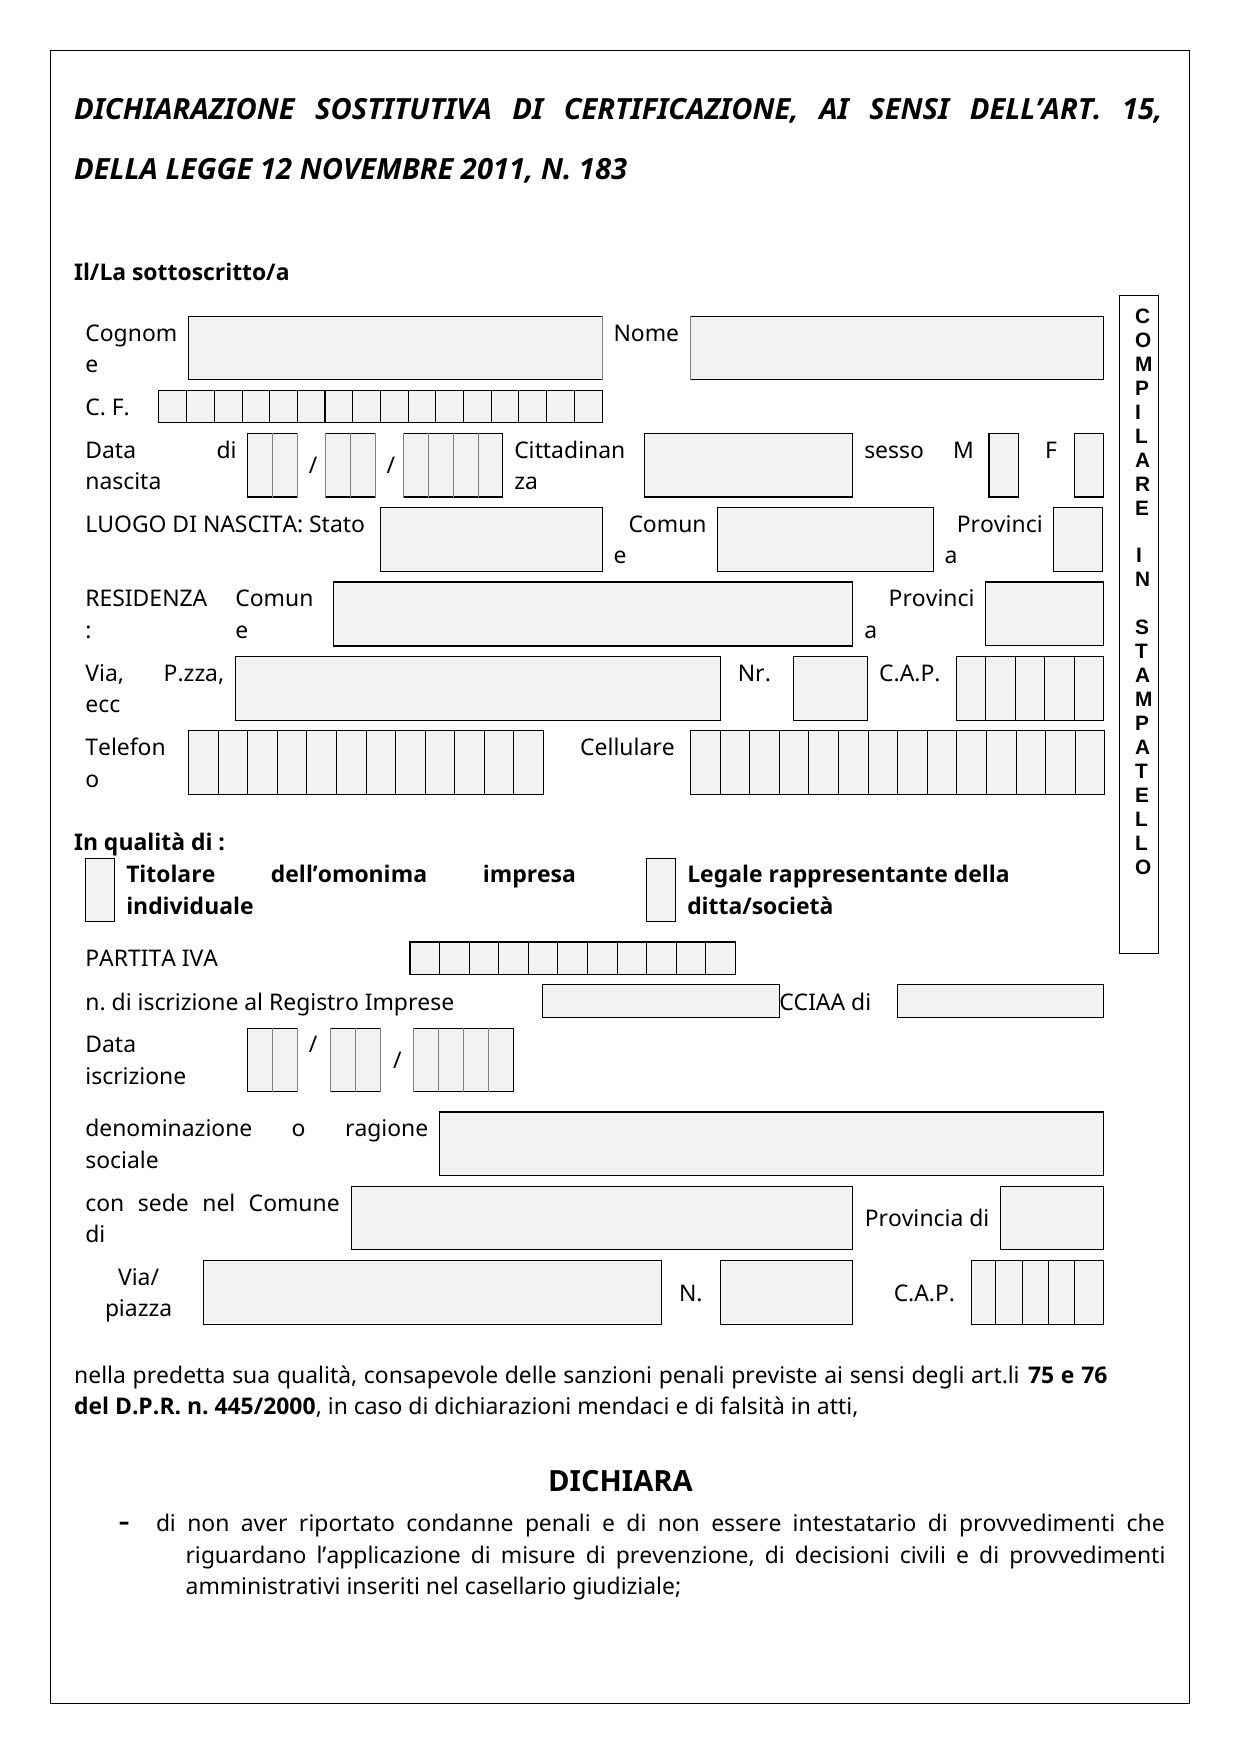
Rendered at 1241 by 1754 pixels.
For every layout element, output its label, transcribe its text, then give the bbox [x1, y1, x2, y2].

table_header CCIAA di [780, 984, 897, 1017]
table_header Data di nascita [74, 433, 247, 496]
table_header [780, 731, 808, 794]
text E [1135, 495, 1142, 519]
table_header [429, 434, 453, 496]
table_header [618, 943, 646, 974]
table_header [544, 730, 569, 794]
table_header [972, 1261, 995, 1323]
text I [1135, 399, 1142, 423]
table_header [499, 943, 528, 974]
table_header [404, 434, 428, 496]
table_header [558, 943, 587, 974]
table_header [706, 943, 735, 974]
table_header Telefono [74, 730, 188, 794]
table_header [957, 657, 985, 720]
table_header [381, 391, 408, 422]
table_header [426, 731, 454, 794]
table_header [1075, 1261, 1103, 1323]
table_header [853, 1260, 877, 1323]
table_header [248, 1029, 272, 1091]
table_header Nome [603, 316, 690, 379]
table_header [990, 434, 1018, 496]
table_header [298, 391, 324, 422]
table_header [470, 943, 498, 974]
table_header [436, 391, 463, 422]
table_header Titolare dell’omonima impresa individuale [115, 858, 587, 921]
table_header [334, 583, 852, 645]
table_header [492, 391, 518, 422]
table_header [352, 1187, 852, 1249]
table_header [159, 391, 186, 422]
table_header [986, 657, 1015, 720]
table_header Legale rappresentante della ditta/società [676, 858, 1089, 921]
table_header [1075, 434, 1103, 496]
table_header [189, 317, 602, 379]
table_header [869, 731, 897, 794]
table_header RESIDENZA: [74, 581, 224, 645]
table_header [455, 731, 484, 794]
table_header [647, 859, 675, 921]
table_header Comune [224, 581, 333, 645]
table_header PARTITA IVA [85, 941, 409, 974]
text L [1135, 423, 1142, 447]
table_header [326, 434, 350, 496]
table_header [409, 391, 435, 422]
table_header [307, 731, 336, 794]
table_header [215, 391, 242, 422]
table_header [326, 391, 352, 422]
table_header [809, 731, 838, 794]
table_header [928, 731, 956, 794]
table_header [1019, 433, 1045, 496]
table_header [331, 1029, 355, 1091]
table_header [1017, 731, 1045, 794]
table_header C. F. [74, 390, 158, 422]
text DICHIARA [74, 1461, 1167, 1500]
text O [1135, 328, 1142, 352]
table_header [1016, 657, 1044, 720]
table_header [86, 859, 114, 921]
table_header [794, 657, 867, 720]
table_header [248, 434, 272, 496]
table_header [489, 1029, 513, 1091]
table_header [588, 943, 617, 974]
table_header [189, 731, 218, 794]
table_header [356, 1029, 380, 1091]
table_header [1023, 1261, 1048, 1323]
table_header [691, 731, 720, 794]
table_header [547, 391, 574, 422]
table_header [351, 434, 375, 496]
text R [1135, 471, 1142, 495]
table_header Provincia [934, 507, 1053, 571]
table_header / [298, 1028, 330, 1091]
text T [1135, 646, 1142, 663]
table_header [454, 434, 478, 496]
table_header [721, 731, 749, 794]
table_header [691, 317, 1103, 379]
text L [1135, 807, 1142, 831]
table_header Cognome [74, 316, 188, 379]
table_header [957, 731, 986, 794]
table_header [1076, 731, 1104, 794]
table_header con sede nel Comune di [74, 1186, 351, 1249]
table_header Comune [603, 507, 717, 571]
table_header / [381, 1028, 413, 1091]
table_header Nr. [721, 656, 793, 720]
list di non aver riportato condanne penali e di non essere intestatario di provvedimenti che riguardano l’applicazione di misure di prevenzione, di decisioni civili e di provvedimenti amministrativi inseriti nel casellario giudiziale; [118, 1500, 1167, 1601]
table_header [381, 508, 602, 571]
text Il/La sottoscritto/a [74, 256, 1167, 287]
table_header [440, 943, 469, 974]
table_header [1075, 657, 1103, 720]
table_header denominazione o ragione sociale [74, 1111, 439, 1175]
table_header [647, 943, 676, 974]
table_header M [942, 433, 988, 496]
table_header [986, 583, 1103, 645]
table_header Provincia di [853, 1186, 1000, 1249]
table_header [587, 858, 646, 921]
table_header [898, 985, 1103, 1017]
table_header [1046, 731, 1075, 794]
table_header [396, 731, 425, 794]
table_header [575, 391, 602, 422]
table_header Via, P.zza, ecc [74, 656, 235, 720]
table_header [996, 1261, 1022, 1323]
table_header / [376, 433, 403, 496]
text IN [1135, 543, 1142, 591]
table_header / [298, 433, 325, 496]
table_header [677, 943, 705, 974]
table_header [270, 391, 297, 422]
table_header Cittadinanza [503, 433, 644, 496]
text A [1135, 447, 1142, 471]
table_header [514, 731, 543, 794]
table_header [1045, 657, 1074, 720]
table_header Provincia [853, 581, 985, 645]
text P [1135, 376, 1142, 399]
text P [1135, 711, 1142, 735]
table_header Data iscrizione [74, 1028, 247, 1091]
table_header [248, 731, 277, 794]
table_header [645, 434, 852, 496]
table_header [898, 731, 927, 794]
table_header [529, 943, 557, 974]
table_header C.A.P. [868, 656, 956, 720]
text DICHIARAZIONE SOSTITUTIVA DI CERTIFICAZIONE, AI SENSI DELL’ART. 15, DELLA LEGGE 12 NOVEMBRE 2011, N. 183 [74, 89, 1167, 188]
text nella predetta sua qualità, consapevole delle sanzioni penali previste ai sensi degli art.li 75 e 76 del D.P.R. n. 445/2000, in caso di dichiarazioni mendaci e di falsità in atti, [74, 1358, 1107, 1421]
table_header [987, 731, 1016, 794]
table_header [219, 731, 247, 794]
table_header [187, 391, 214, 422]
table_header [485, 731, 513, 794]
table_header [721, 1261, 852, 1323]
table_header [236, 657, 720, 720]
table_header [464, 1029, 488, 1091]
text C [1135, 304, 1142, 328]
table_header F [1045, 433, 1074, 496]
text E [1135, 783, 1142, 807]
table_header N. [662, 1260, 720, 1323]
table_header [204, 1261, 661, 1323]
table_header [411, 943, 439, 974]
text M [1135, 352, 1142, 376]
table_header [367, 731, 395, 794]
table_header n. di iscrizione al Registro Imprese [85, 984, 542, 1017]
table_header [273, 1029, 297, 1091]
table_header Cellulare [569, 730, 690, 794]
table_header [278, 731, 306, 794]
table_header [479, 434, 502, 496]
table_header sesso [853, 433, 942, 496]
table_header [718, 508, 933, 571]
text T [1135, 766, 1142, 783]
text AM [1135, 663, 1142, 711]
table_header LUOGO DI NASCITA: Stato [74, 507, 380, 571]
table_header [273, 434, 297, 496]
table_header [464, 391, 491, 422]
table_header [440, 1113, 1103, 1175]
table_header [750, 731, 779, 794]
table_header [1001, 1187, 1103, 1249]
table_header [543, 985, 779, 1017]
table_header [353, 391, 380, 422]
table_header [519, 391, 546, 422]
table_header [414, 1029, 438, 1091]
text A [1135, 735, 1142, 759]
text L [1135, 831, 1142, 855]
text In qualità di : [74, 826, 1118, 857]
table_header [1054, 508, 1102, 571]
text O [1135, 855, 1142, 879]
table_header [337, 731, 366, 794]
text S [1135, 615, 1142, 639]
table_header [839, 731, 868, 794]
table_header C.A.P. [878, 1260, 971, 1323]
table_header [439, 1029, 463, 1091]
table_header [1049, 1261, 1074, 1323]
table_header [243, 391, 269, 422]
table_header Via/piazza [74, 1260, 203, 1323]
